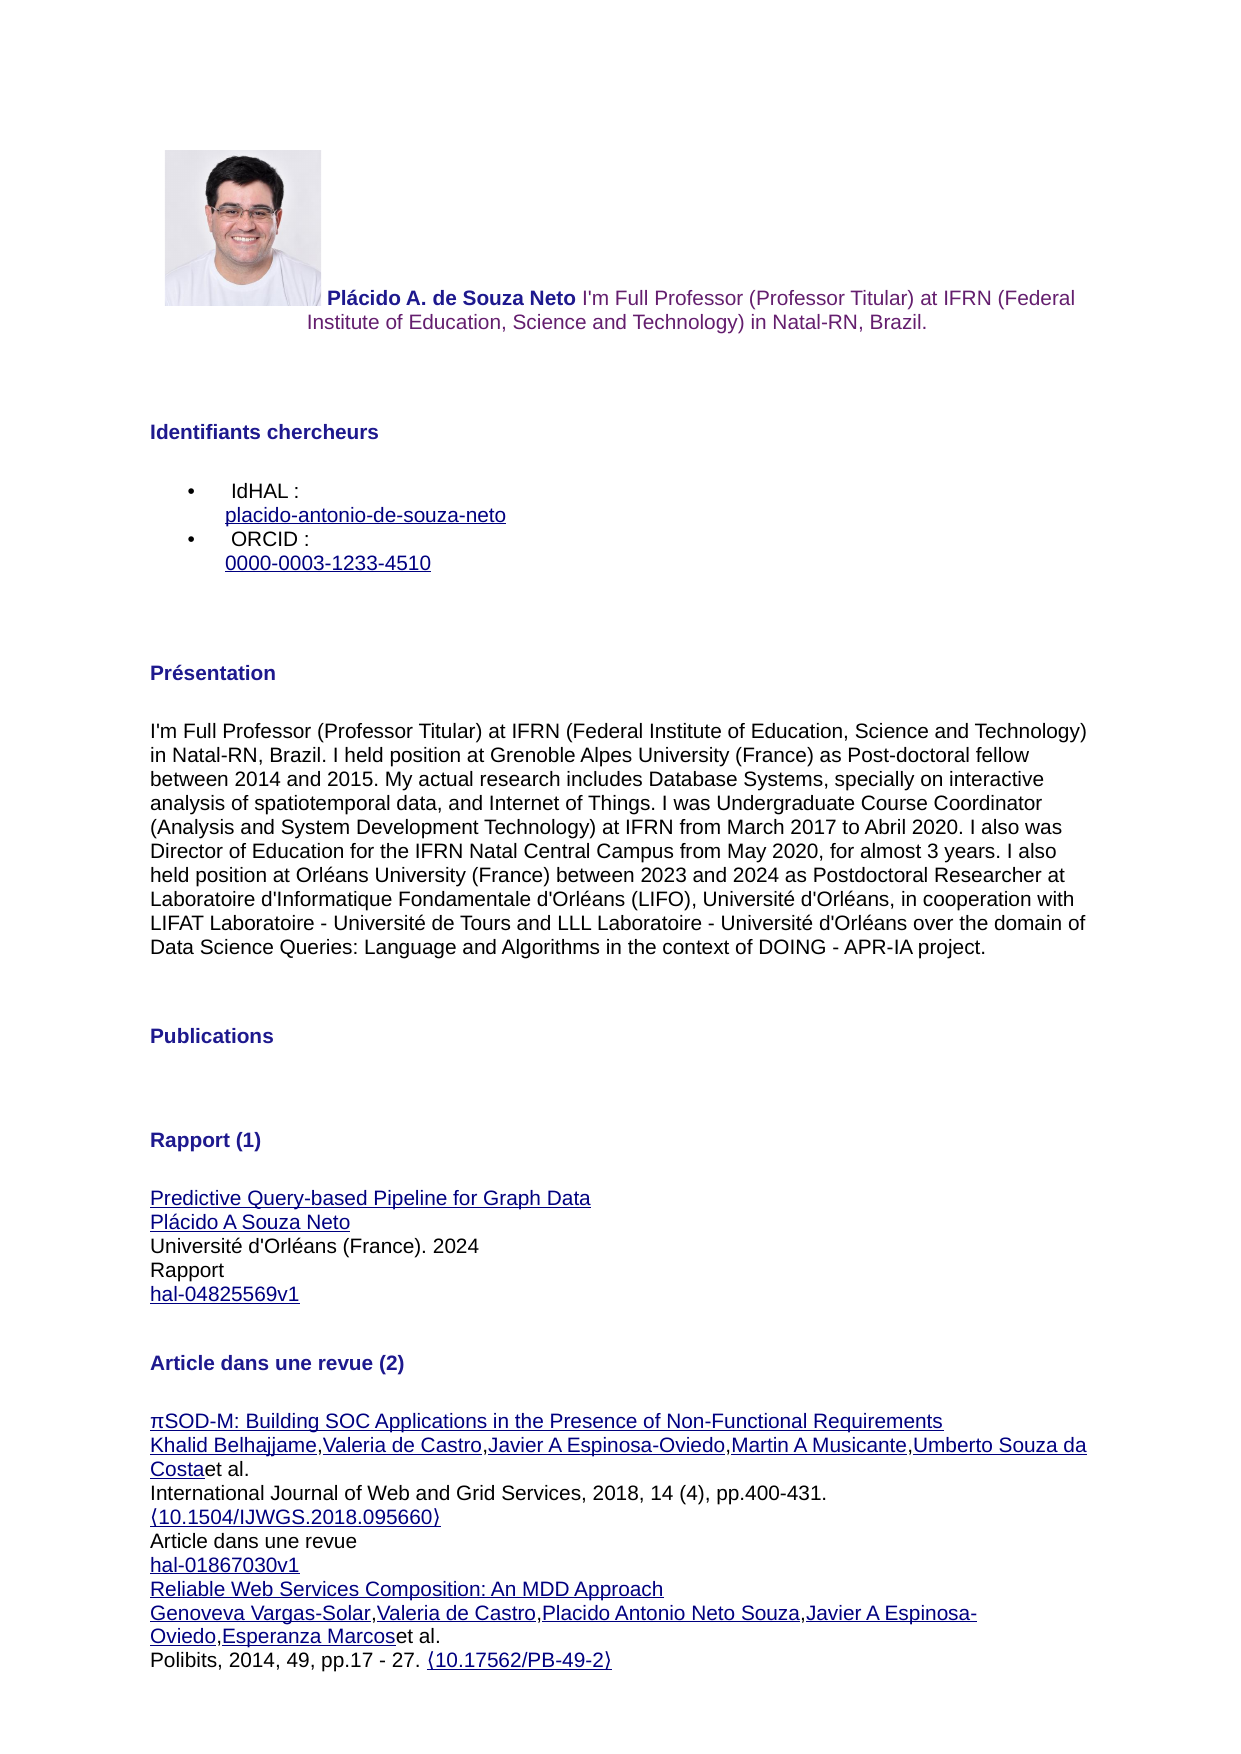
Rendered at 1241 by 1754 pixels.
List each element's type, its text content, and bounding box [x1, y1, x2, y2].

table_header Predictive Query-based Pipeline for Graph Data Plácido A Souza Neto Université d'Orléans (France). 2024 Rapport hal-04825569v1 [150, 1186, 1090, 1306]
picture [164, 150, 322, 306]
subtitle Présentation [150, 661, 1090, 685]
list 0000-0003-1233-4510 [187, 550, 1090, 574]
subtitle Plácido A. de Souza Neto I'm Full Professor (Professor Titular) at IFRN (Federal Institute of Education, Science and Technology) in Natal-RN, Brazil. [150, 150, 1090, 334]
subtitle Identifiants chercheurs [150, 420, 1090, 444]
list IdHAL : [187, 478, 1090, 502]
list ORCID : [187, 526, 1090, 550]
table_cell Reliable Web Services Composition: An MDD Approach Genoveva Vargas-Solar,Valeria de Castro,Placido Antonio Neto Souza,Javier A Espinosa-Oviedo,Esperanza Marcoset al. Polibits, 2014, 49, pp.17 - 27. ⟨10.17562/PB-49-2⟩ [150, 1576, 1090, 1672]
text I'm Full Professor (Professor Titular) at IFRN (Federal Institute of Education, Science and Technology) in Natal-RN, Brazil. I held position at Grenoble Alpes University (France) as Post-doctoral fellow between 2014 and 2015. My actual research includes Database Systems, specially on interactive analysis of spatiotemporal data, and Internet of Things. I was Undergraduate Course Coordinator (Analysis and System Development Technology) at IFRN from March 2017 to Abril 2020. I also was Director of Education for the IFRN Natal Central Campus from May 2020, for almost 3 years. I also held position at Orléans University (France) between 2023 and 2024 as Postdoctoral Researcher at Laboratoire d'Informatique Fondamentale d'Orléans (LIFO), Université d'Orléans, in cooperation with LIFAT Laboratoire - Université de Tours and LLL Laboratoire - Université d'Orléans over the domain of Data Science Queries: Language and Algorithms in the context of DOING - APR-IA project. [150, 719, 1090, 959]
list placido-antonio-de-souza-neto [187, 502, 1090, 526]
subtitle Article dans une revue (2) [150, 1350, 1090, 1374]
table_header πSOD-M: Building SOC Applications in the Presence of Non-Functional Requirements Khalid Belhajjame,Valeria de Castro,Javier A Espinosa-Oviedo,Martin A Musicante,Umberto Souza da Costaet al. International Journal of Web and Grid Services, 2018, 14 (4), pp.400-431. ⟨10.1504/IJWGS.2018.095660⟩ Article dans une revue hal-01867030v1 [150, 1409, 1090, 1576]
subtitle Publications [150, 1024, 1090, 1048]
subtitle Rapport (1) [150, 1127, 1090, 1151]
